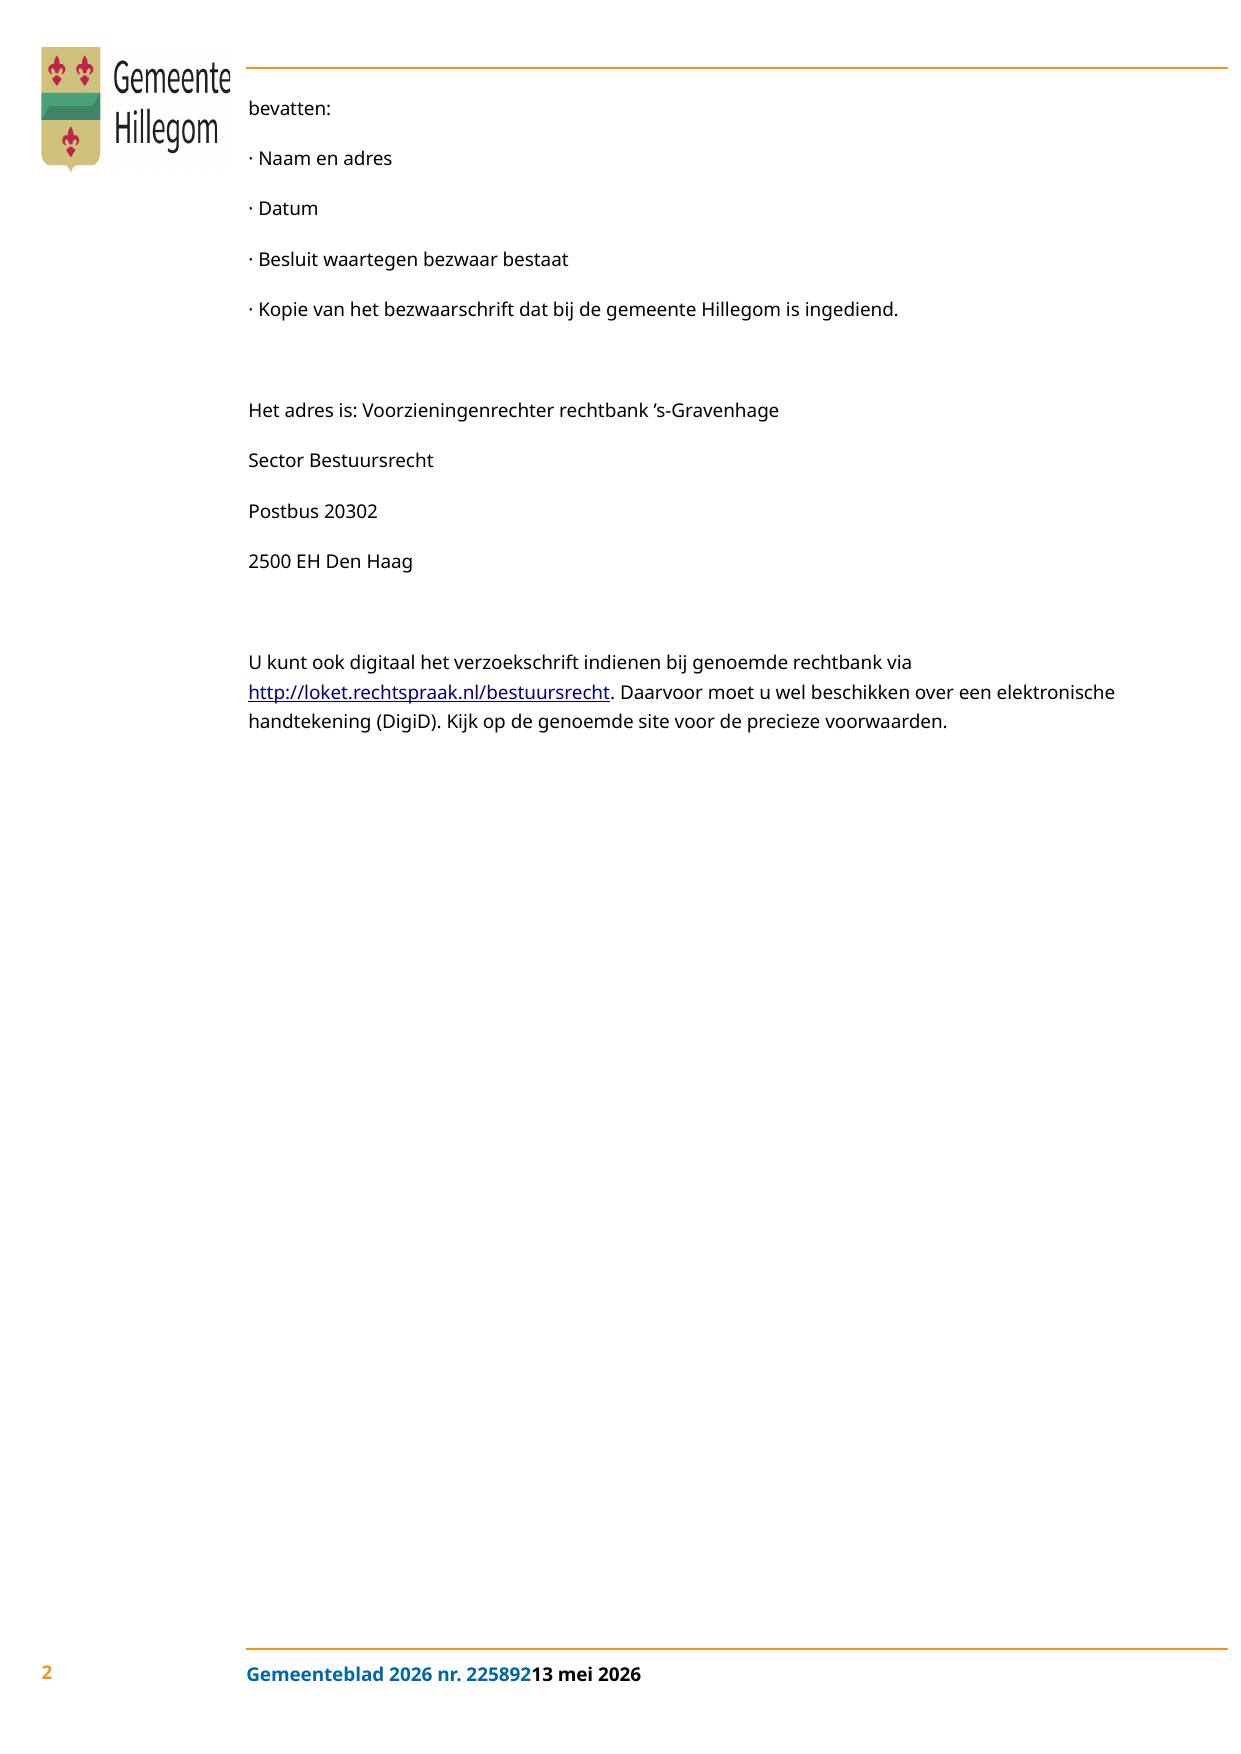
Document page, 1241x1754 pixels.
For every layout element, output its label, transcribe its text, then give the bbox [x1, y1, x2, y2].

text · Kopie van het bezwaarschrift dat bij de gemeente Hillegom is ingediend. [248, 296, 1152, 322]
text · Besluit waartegen bezwaar bestaat [248, 246, 1152, 272]
text Postbus 20302 [248, 498, 1152, 524]
text 2500 EH Den Haag [248, 548, 1152, 574]
picture [41, 47, 231, 172]
text Het adres is: Voorzieningenrechter rechtbank ’s-Gravenhage [248, 397, 1152, 423]
text · Naam en adres [248, 145, 1152, 171]
text bevatten: [248, 95, 1152, 121]
text Sector Bestuursrecht [248, 448, 1152, 473]
text U kunt ook digitaal het verzoekschrift indienen bij genoemde rechtbank via http://loket.rechtspraak.nl/bestuursrecht. Daarvoor moet u wel beschikken over een elektronische handtekening (DigiD). Kijk op de genoemde site voor de precieze voorwaarden. [248, 649, 1152, 734]
text · Datum [248, 196, 1152, 221]
